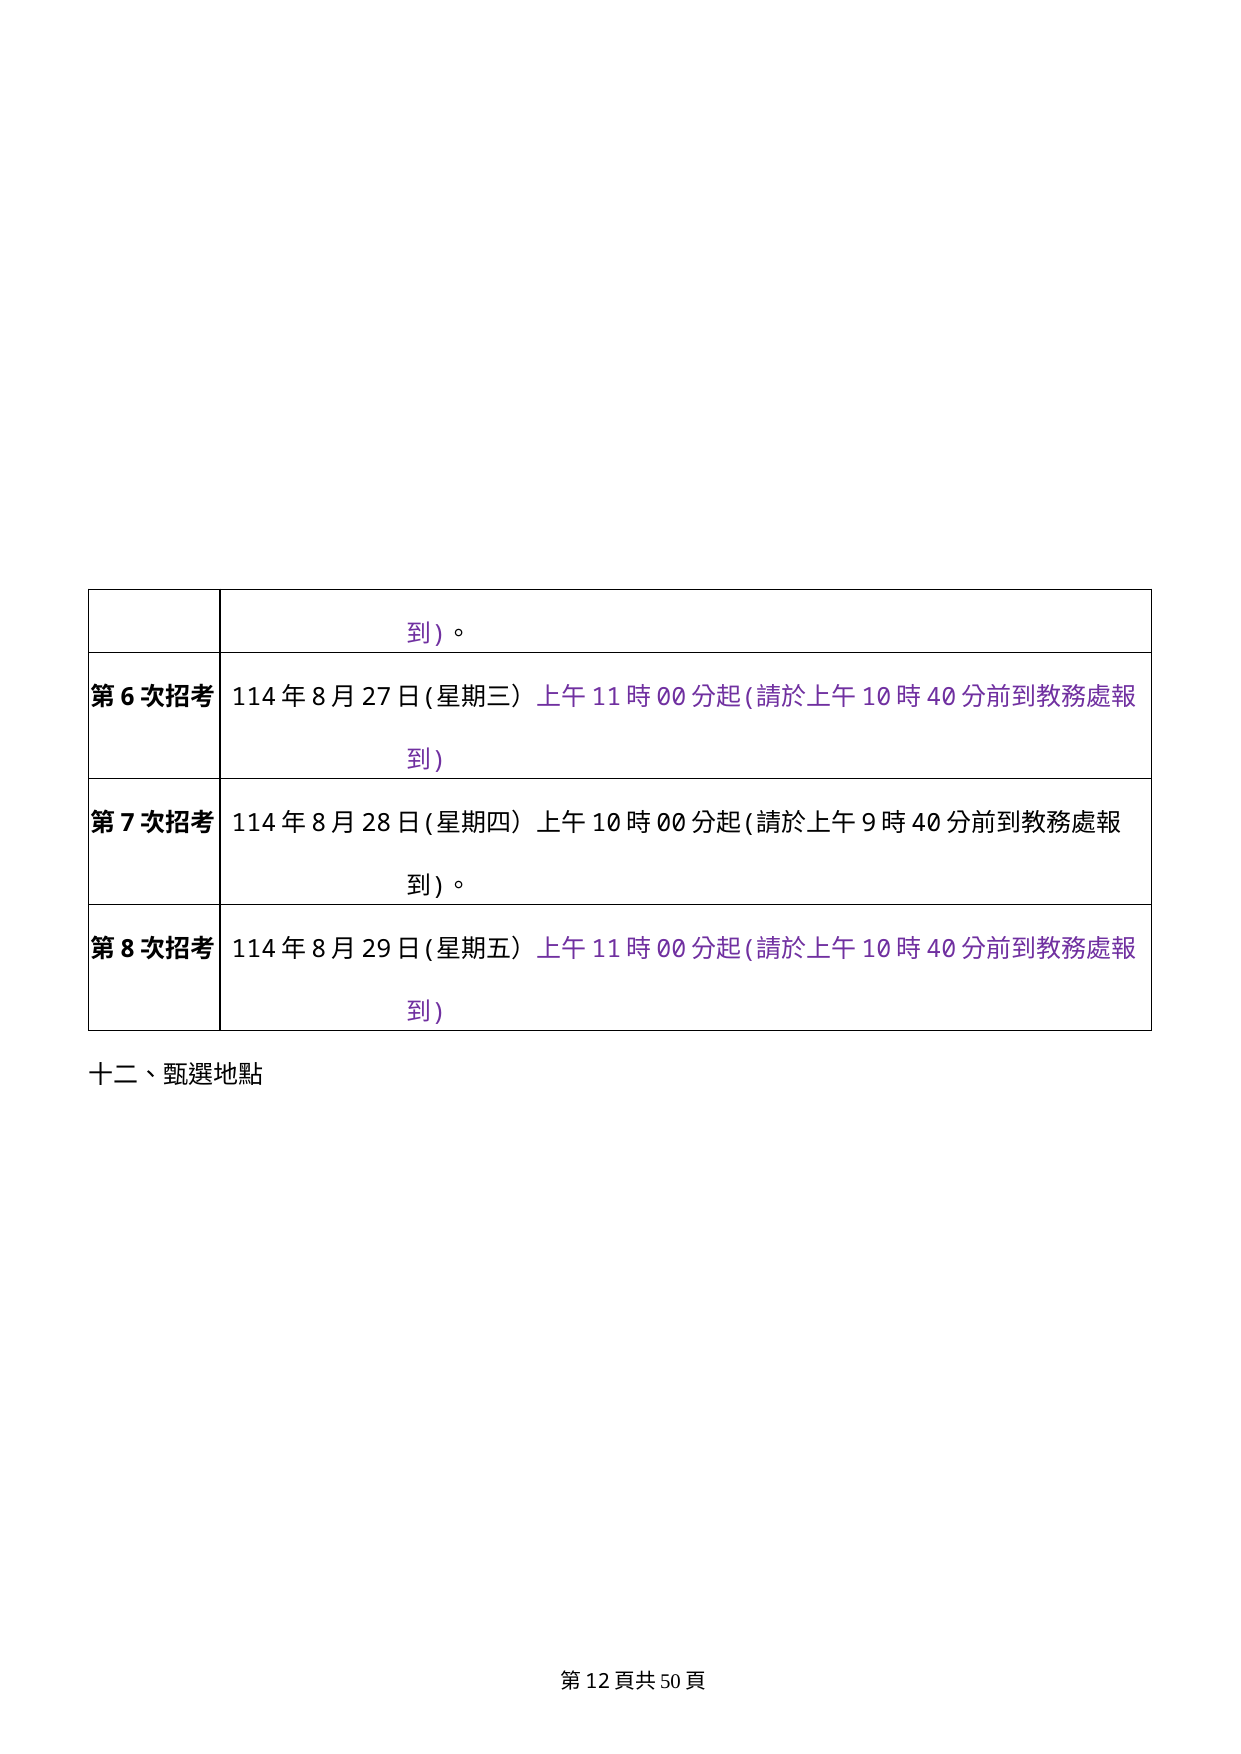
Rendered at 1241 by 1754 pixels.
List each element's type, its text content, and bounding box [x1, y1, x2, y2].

table_cell 第6次招考 [89, 653, 219, 778]
table_cell 114年8月28日(星期四）上午10時00分起(請於上午9時40分前到教務處報到)。 [221, 779, 1151, 904]
text 十二、甄選地點 [89, 1031, 1152, 1094]
table_cell 到)。 [221, 590, 1151, 652]
table_cell 114年8月29日(星期五）上午11時00分起(請於上午10時40分前到教務處報到) [221, 905, 1151, 1030]
table_cell 114年8月27日(星期三）上午11時00分起(請於上午10時40分前到教務處報到) [221, 653, 1151, 778]
table_cell [89, 590, 219, 652]
table_cell 第8次招考 [89, 905, 219, 1030]
table_cell 第7次招考 [89, 779, 219, 904]
